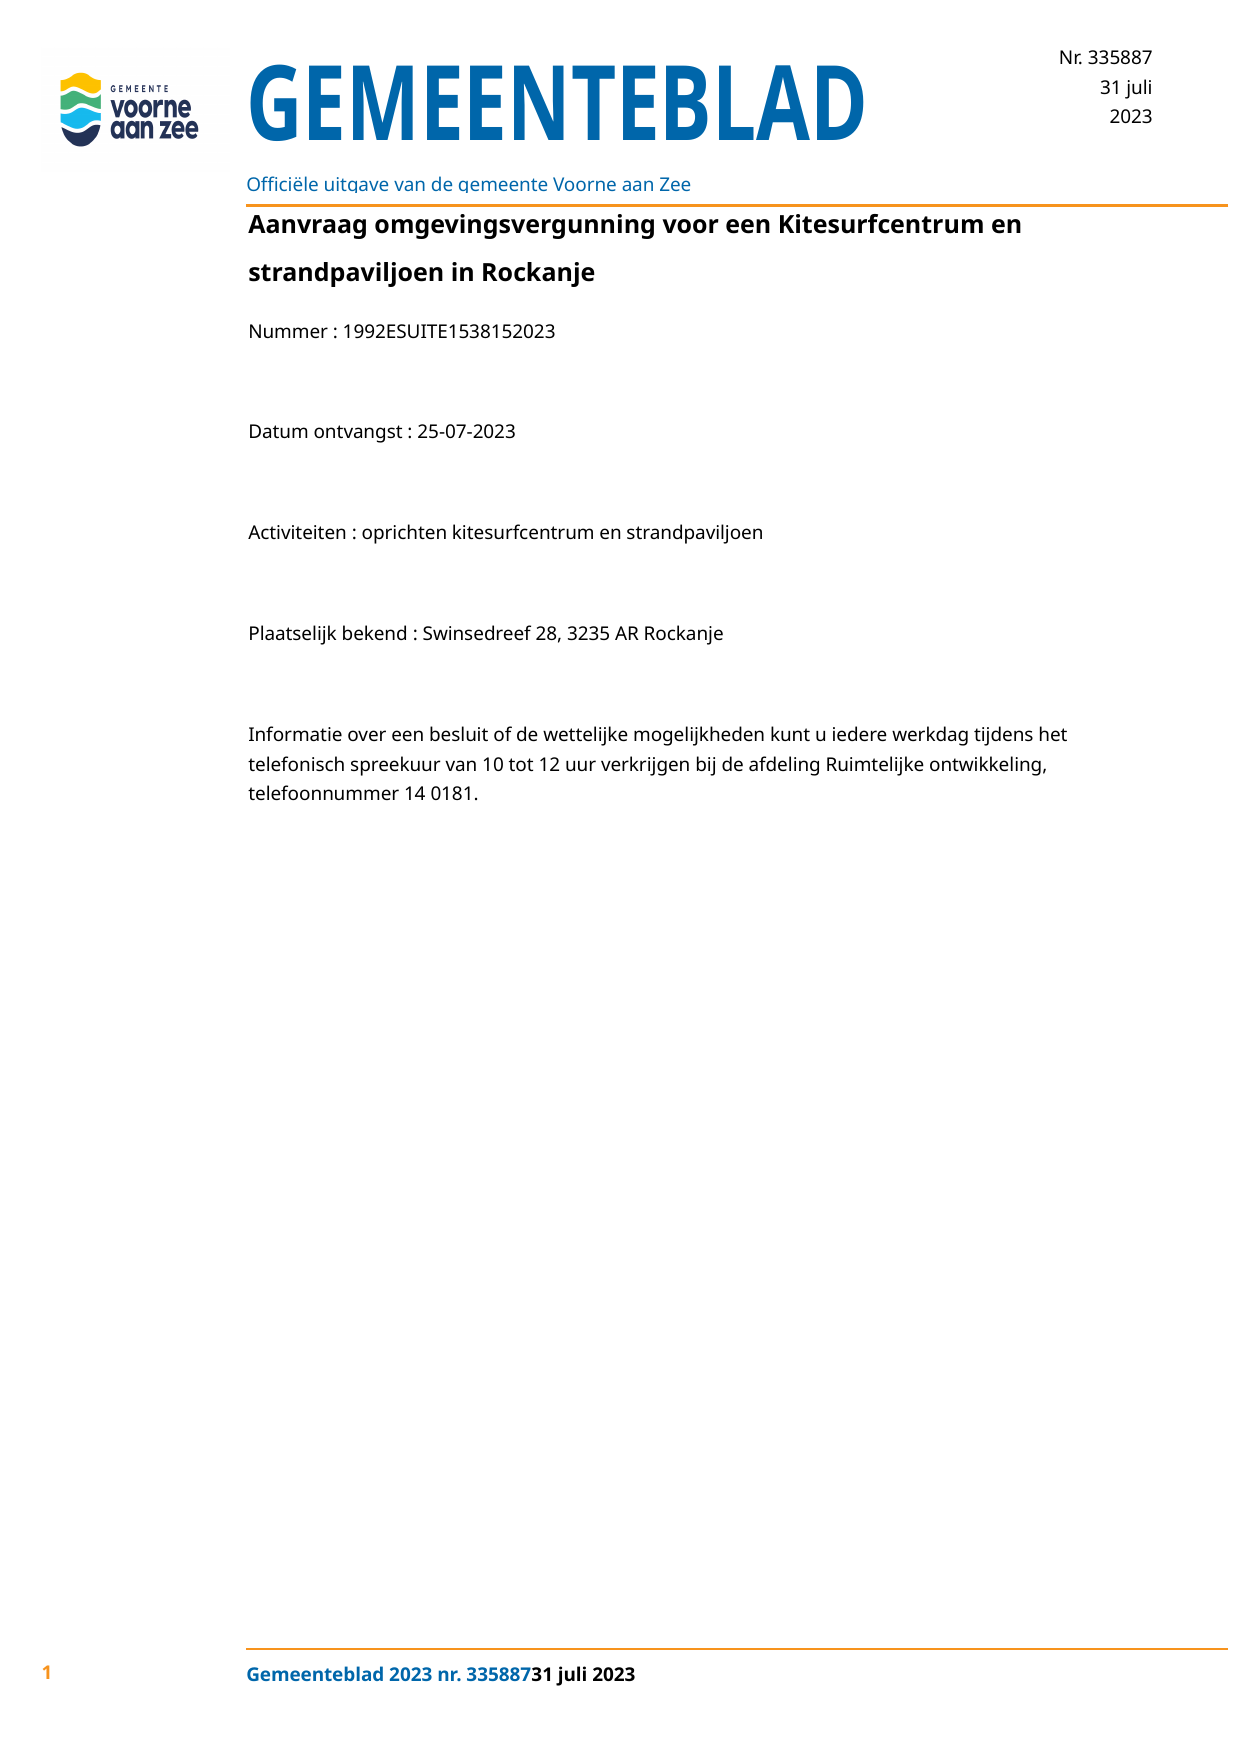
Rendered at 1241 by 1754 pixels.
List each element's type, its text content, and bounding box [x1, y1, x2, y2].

picture [41, 47, 231, 172]
text Informatie over een besluit of de wettelijke mogelijkheden kunt u iedere werkdag tijdens het telefonisch spreekuur van 10 tot 12 uur verkrijgen bij de afdeling Ruimtelijke ontwikkeling, telefoonnummer 14 0181. [248, 721, 1152, 806]
text Activiteiten : oprichten kitesurfcentrum en strandpaviljoen [248, 519, 1152, 545]
text Nummer : 1992ESUITE1538152023 [248, 318, 1152, 344]
text Aanvraag omgevingsvergunning voor een Kitesurfcentrum en strandpaviljoen in Rockanje [248, 207, 1152, 288]
text Plaatselijk bekend : Swinsedreef 28, 3235 AR Rockanje [248, 620, 1152, 646]
text Datum ontvangst : 25-07-2023 [248, 419, 1152, 444]
